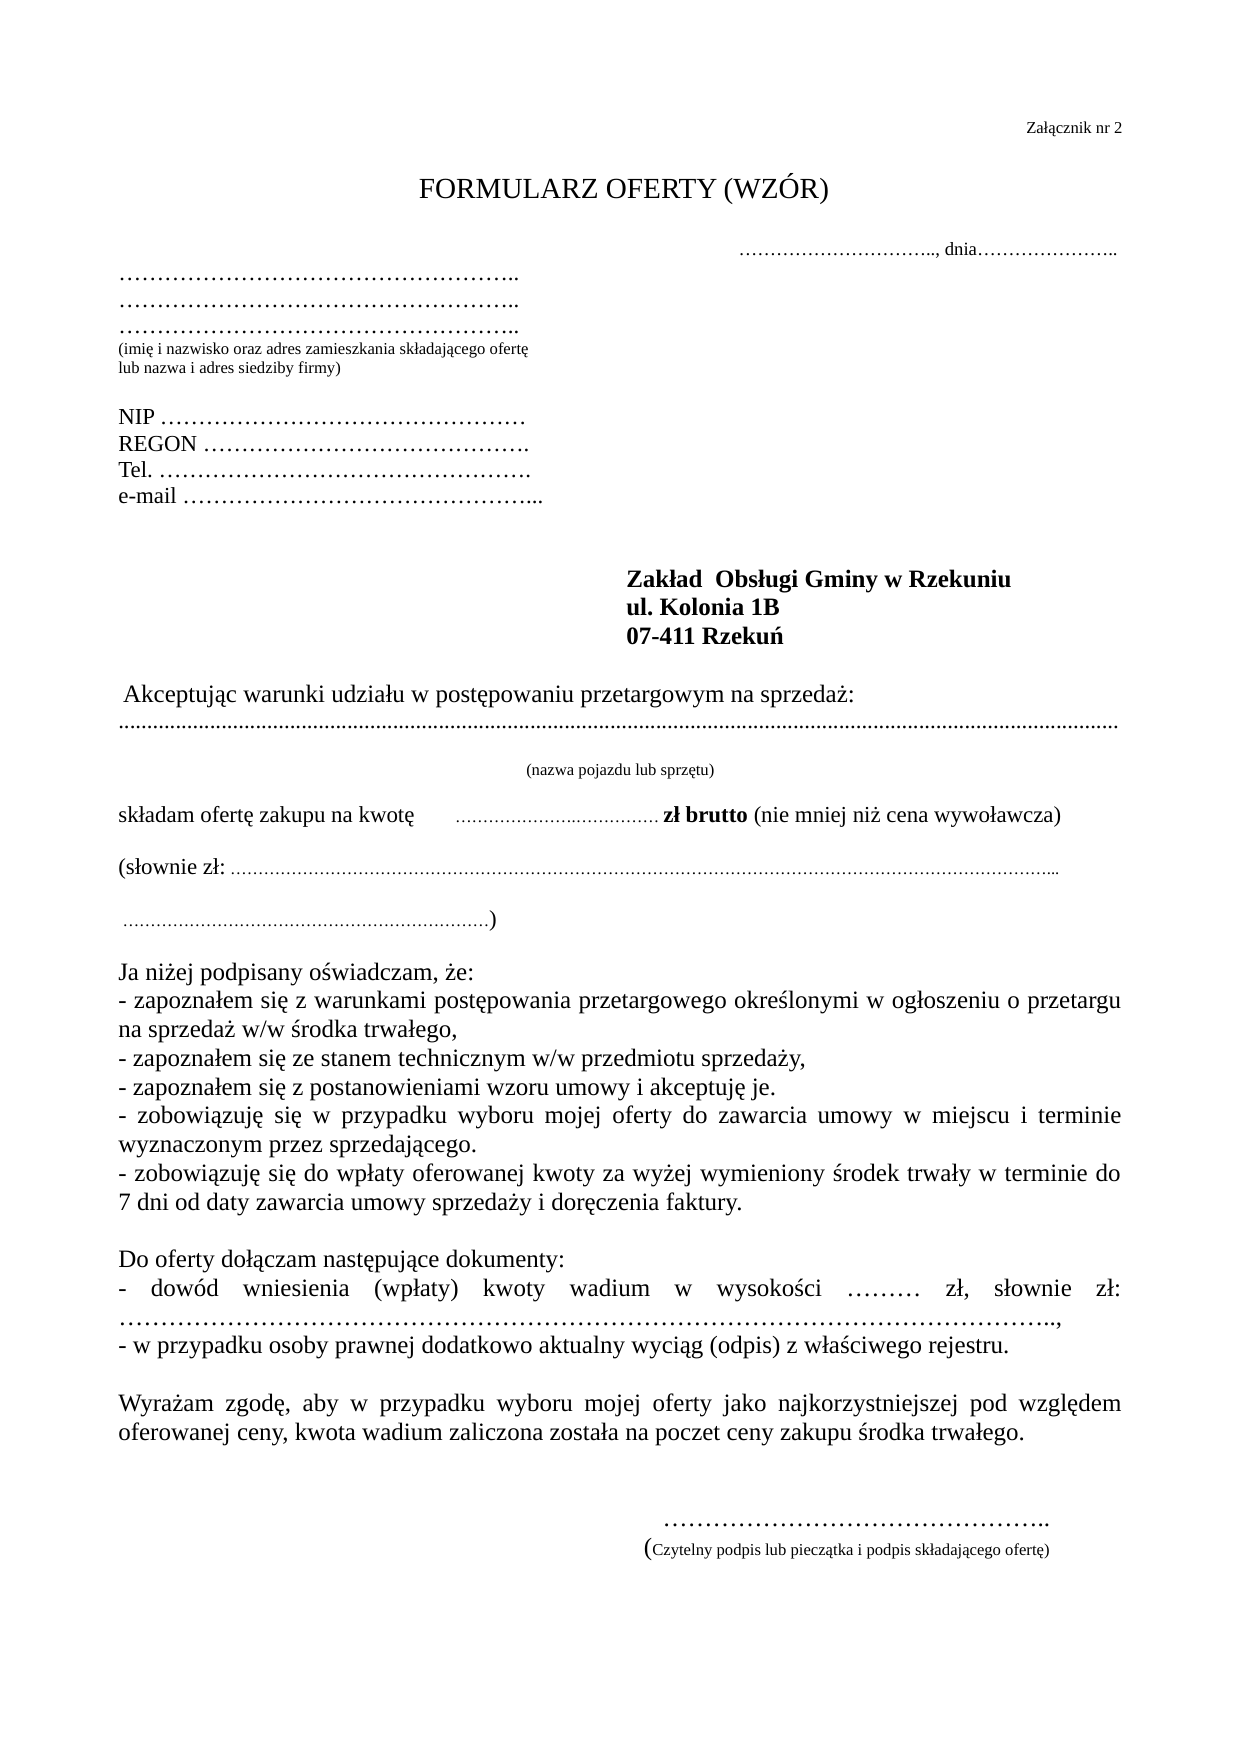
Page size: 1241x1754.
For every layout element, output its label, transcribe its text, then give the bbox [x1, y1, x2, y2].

text …………………………………………….. [118, 259, 1122, 286]
text …………………………………………….. [118, 312, 1122, 338]
text - zapoznałem się z warunkami postępowania przetargowego określonymi w ogłoszeniu o przetargu na sprzedaż w/w środka trwałego, [118, 985, 1122, 1043]
text Do oferty dołączam następujące dokumenty: [118, 1244, 1122, 1273]
text - zobowiązuję się do wpłaty oferowanej kwoty za wyżej wymieniony środek trwały w terminie do 7 dni od daty zawarcia umowy sprzedaży i doręczenia faktury. [118, 1158, 1122, 1215]
text ul. Kolonia 1B [626, 592, 1122, 621]
text 07-411 Rzekuń [626, 621, 1122, 650]
text - zapoznałem się z postanowieniami wzoru umowy i akceptuję je. [118, 1072, 1122, 1100]
text FORMULARZ OFERTY (WZÓR) [118, 171, 1122, 204]
text Załącznik nr 2 [118, 118, 1122, 137]
text (Czytelny podpis lub pieczątka i podpis składającego ofertę) [644, 1532, 1122, 1560]
text …………………………………………….. [118, 286, 1122, 312]
text REGON ……………………………………. [118, 429, 1122, 456]
text (słownie zł: …………………………………………………………………………………………………………………………………... [118, 853, 1122, 879]
text e-mail ………………………………………... [118, 482, 1122, 509]
text Zakład Obsługi Gminy w Rzekuniu [626, 564, 1122, 592]
text ………………………….., dnia………………….. [118, 238, 1122, 259]
text (imię i nazwisko oraz adres zamieszkania składającego ofertę [118, 338, 1122, 358]
text Ja niżej podpisany oświadczam, że: [118, 957, 1122, 985]
text …………………………………………………………) [118, 905, 1122, 931]
text - zapoznałem się ze stanem technicznym w/w przedmiotu sprzedaży, [118, 1043, 1122, 1072]
text (nazwa pojazdu lub sprzętu) [118, 759, 1122, 779]
text - zobowiązuję się w przypadku wyboru mojej oferty do zawarcia umowy w miejscu i terminie wyznaczonym przez sprzedającego. [118, 1100, 1122, 1158]
text Wyrażam zgodę, aby w przypadku wyboru mojej oferty jako najkorzystniejszej pod względem oferowanej ceny, kwota wadium zaliczona została na poczet ceny zakupu środka trwałego. [118, 1388, 1122, 1445]
text składam ofertę zakupu na kwotę ………………….…………… zł brutto (nie mniej niż cena wywoławcza) [118, 801, 1122, 827]
text ............................................................................................................................................................................... [118, 707, 1122, 734]
text lub nazwa i adres siedziby firmy) [118, 358, 1122, 377]
text Akceptując warunki udziału w postępowaniu przetargowym na sprzedaż: [118, 679, 1122, 707]
text - w przypadku osoby prawnej dodatkowo aktualny wyciąg (odpis) z właściwego rejestru. [118, 1330, 1122, 1359]
text ……………………………………….. [644, 1503, 1122, 1532]
text Tel. …………………………………………. [118, 456, 1122, 482]
text NIP ………………………………………… [118, 403, 1122, 429]
text - dowód wniesienia (wpłaty) kwoty wadium w wysokości ……… zł, słownie zł: ………………………………………………………………………………………………….., [118, 1273, 1122, 1330]
